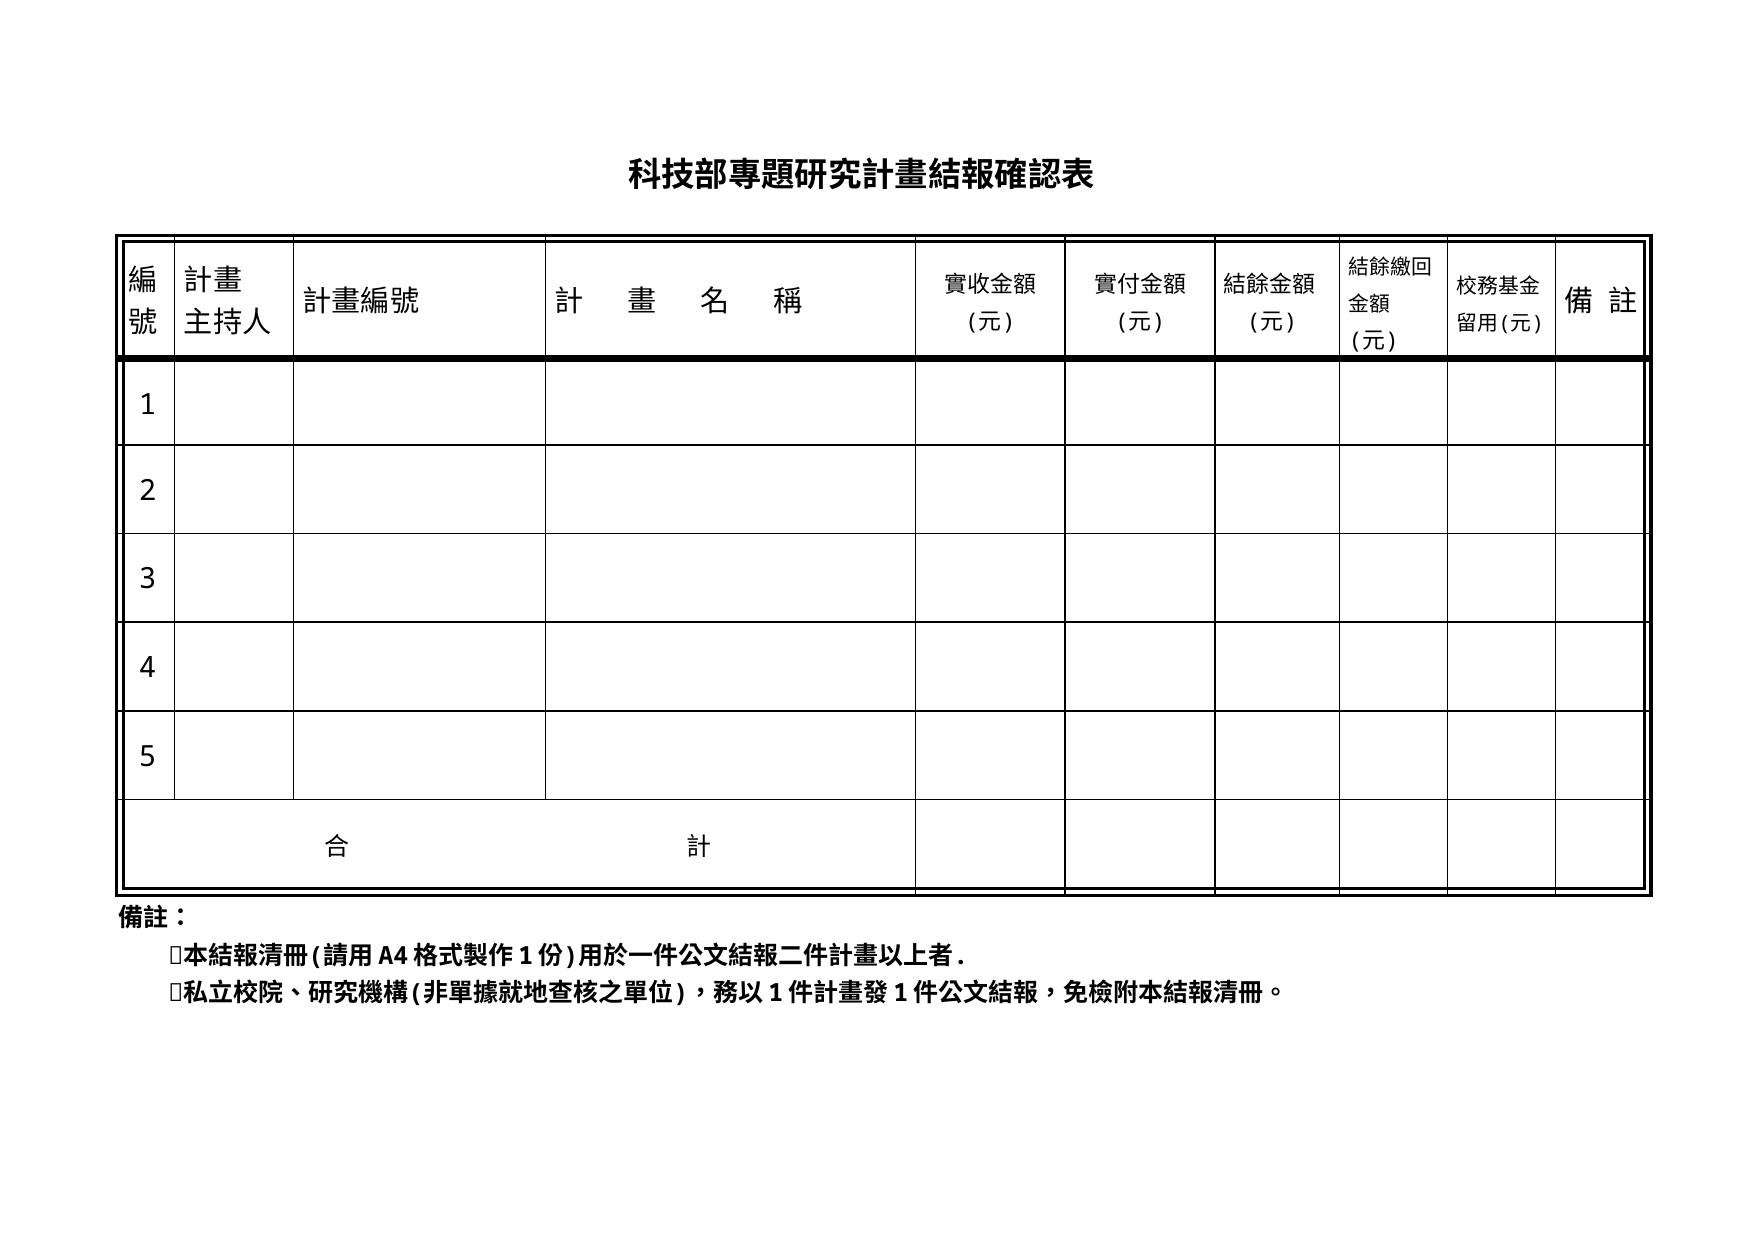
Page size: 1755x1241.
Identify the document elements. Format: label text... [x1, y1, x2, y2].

table_header 編號 [120, 237, 174, 355]
table_cell 2 [125, 446, 174, 533]
table_header 實收金額 (元) [916, 243, 1064, 355]
table_header 計畫編號 [294, 243, 545, 355]
table_cell [1066, 712, 1214, 798]
table_header 計 畫 名 稱 [546, 243, 915, 355]
table_cell [294, 362, 545, 444]
table_cell [1066, 623, 1214, 710]
table_cell [1448, 362, 1555, 444]
table_cell [1340, 534, 1447, 621]
table_cell [1340, 712, 1447, 798]
text 本結報清冊(請用A4格式製作1份)用於一件公文結報二件計畫以上者. [168, 934, 1604, 972]
table_cell [1448, 800, 1555, 887]
table_cell [175, 362, 293, 444]
table_cell [1556, 800, 1643, 887]
table_cell [1216, 534, 1339, 621]
table_cell [294, 623, 545, 710]
table_cell [546, 362, 915, 444]
table_cell [1216, 362, 1339, 444]
table_cell [175, 623, 293, 710]
table_header 備 註 [1556, 237, 1648, 355]
table_cell [1066, 800, 1214, 887]
table_cell [916, 446, 1064, 533]
table_cell [916, 800, 1064, 887]
table_header 結餘繳回 金額(元) [1340, 243, 1447, 355]
table_cell [1556, 534, 1643, 621]
table_cell 合 計 [125, 800, 915, 887]
table_cell [916, 623, 1064, 710]
table_cell [1448, 712, 1555, 798]
table_cell [1066, 534, 1214, 621]
table_cell [546, 534, 915, 621]
table_cell [1216, 623, 1339, 710]
table_cell 4 [125, 623, 174, 710]
table_cell [546, 712, 915, 798]
text 科技部專題研究計畫結報確認表 [118, 148, 1604, 196]
table_cell [294, 712, 545, 798]
table_cell [546, 446, 915, 533]
table_cell [1448, 623, 1555, 710]
table_cell [294, 446, 545, 533]
table_header 實付金額 (元) [1066, 243, 1214, 355]
table_cell [916, 712, 1064, 798]
table_cell [1216, 446, 1339, 533]
table_cell [175, 446, 293, 533]
table_cell 3 [125, 534, 174, 621]
table_header 結餘金額 (元) [1216, 243, 1339, 355]
text 備註： [118, 897, 1604, 934]
table_cell [916, 362, 1064, 444]
table_cell [1556, 623, 1643, 710]
table_cell [175, 534, 293, 621]
table_header 計畫 主持人 [175, 243, 293, 355]
table_cell [1556, 446, 1643, 533]
table_cell [916, 534, 1064, 621]
table_cell [546, 623, 915, 710]
table_header 校務基金 留用(元) [1448, 243, 1555, 355]
table_cell [175, 712, 293, 798]
table_cell [1066, 446, 1214, 533]
table_cell [1448, 534, 1555, 621]
text 私立校院、研究機構(非單據就地查核之單位)，務以1件計畫發1件公文結報，免檢附本結報清冊。 [168, 972, 1604, 1009]
table_cell [1216, 800, 1339, 887]
table_cell [1216, 712, 1339, 798]
table_cell [1066, 362, 1214, 444]
table_cell [1340, 362, 1447, 444]
table_cell [1340, 800, 1447, 887]
table_cell [1340, 623, 1447, 710]
table_cell 1 [125, 362, 174, 444]
table_cell [1556, 362, 1643, 444]
table_cell [1556, 712, 1643, 798]
table_cell [1340, 446, 1447, 533]
table_cell [294, 534, 545, 621]
table_cell [1448, 446, 1555, 533]
table_cell 5 [125, 712, 174, 798]
